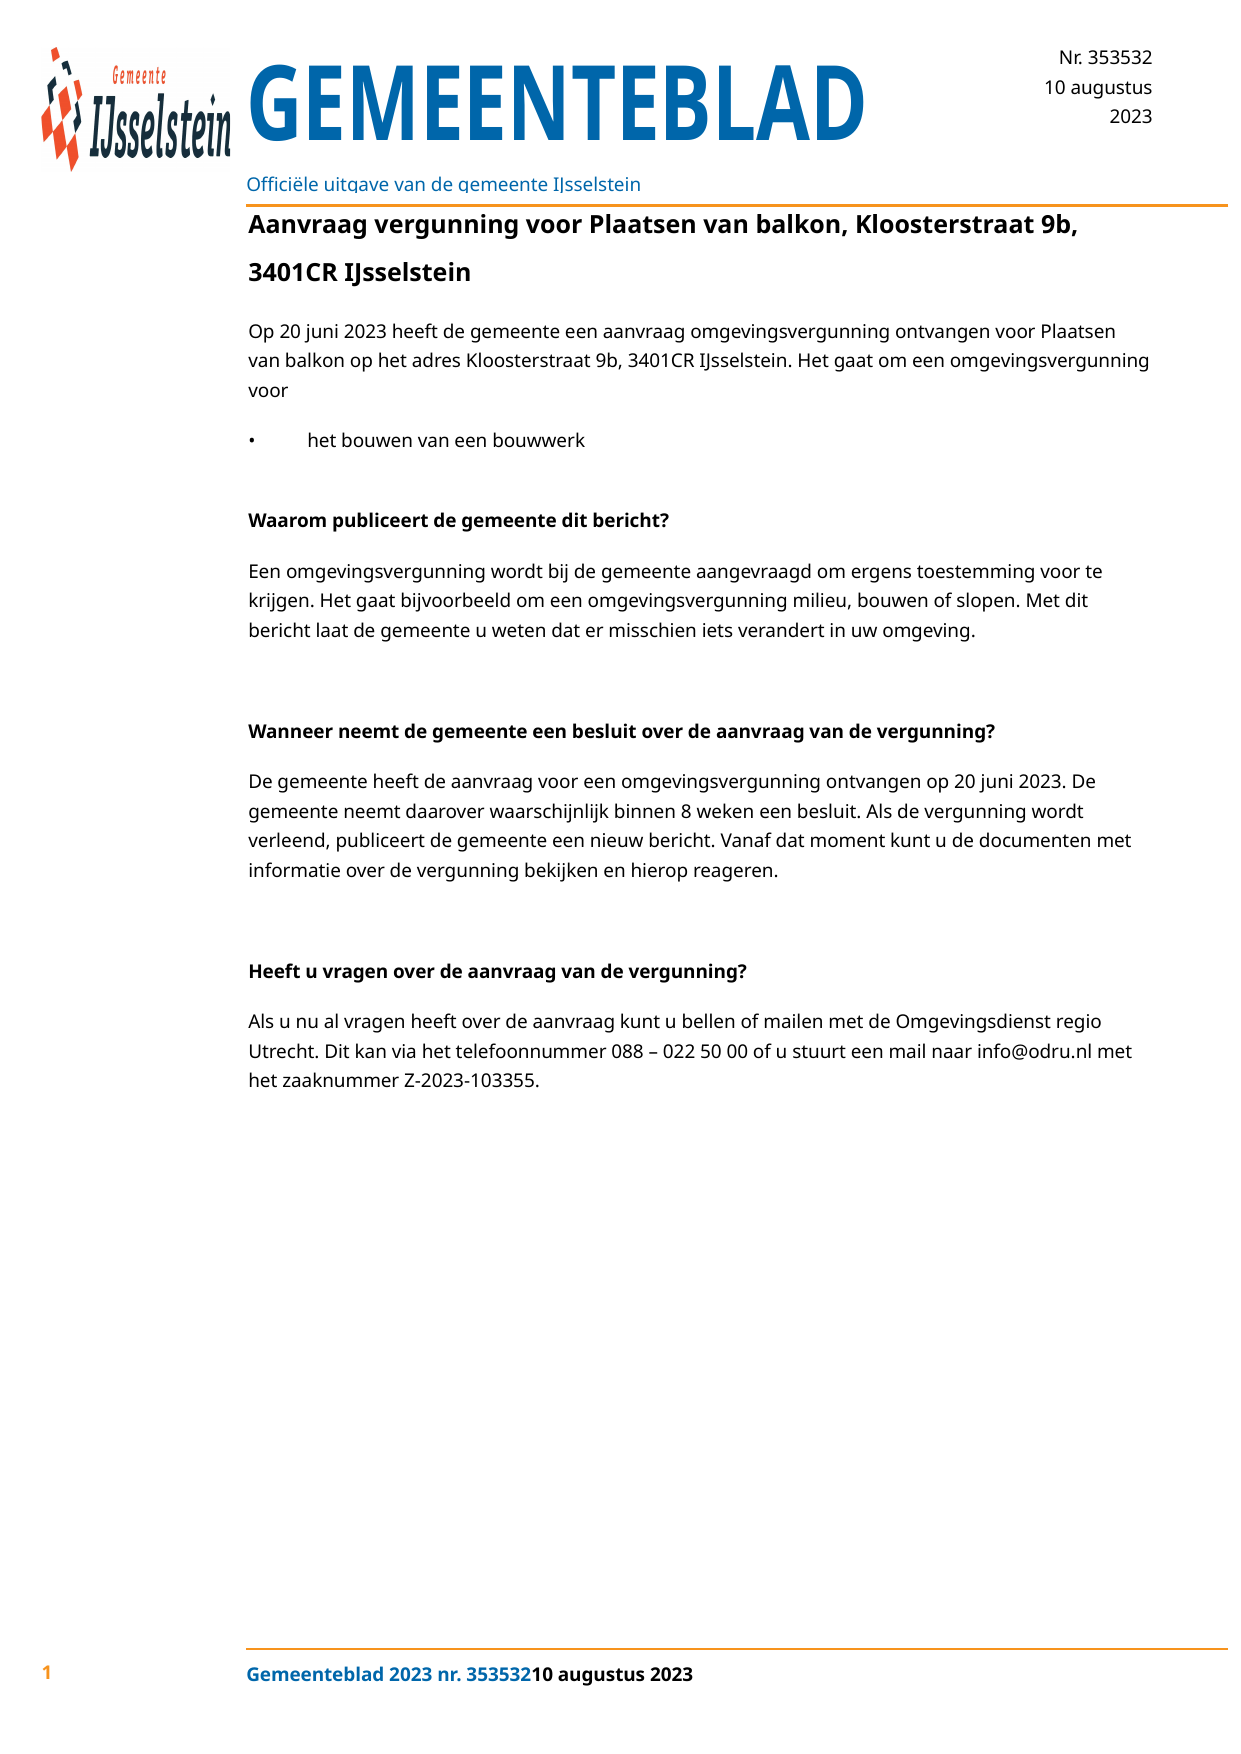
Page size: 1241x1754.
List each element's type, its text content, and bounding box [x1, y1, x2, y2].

text Waarom publiceert de gemeente dit bericht? [248, 507, 1152, 533]
picture [41, 47, 231, 172]
text Een omgevingsvergunning wordt bij de gemeente aangevraagd om ergens toestemming voor te krijgen. Het gaat bijvoorbeeld om een omgevingsvergunning milieu, bouwen of slopen. Met dit bericht laat de gemeente u weten dat er misschien iets verandert in uw omgeving. [248, 558, 1152, 643]
text Aanvraag vergunning voor Plaatsen van balkon, Kloosterstraat 9b, 3401CR IJsselstein [248, 207, 1152, 288]
text Wanneer neemt de gemeente een besluit over de aanvraag van de vergunning? [248, 718, 1152, 744]
text Als u nu al vragen heeft over de aanvraag kunt u bellen of mailen met de Omgevingsdienst regio Utrecht. Dit kan via het telefoonnummer 088 – 022 50 00 of u stuurt een mail naar info@odru.nl met het zaaknummer Z-2023-103355. [248, 1008, 1152, 1093]
text De gemeente heeft de aanvraag voor een omgevingsvergunning ontvangen op 20 juni 2023. De gemeente neemt daarover waarschijnlijk binnen 8 weken een besluit. Als de vergunning wordt verleend, publiceert de gemeente een nieuw bericht. Vanaf dat moment kunt u de documenten met informatie over de vergunning bekijken en hierop reageren. [248, 768, 1152, 883]
list het bouwen van een bouwwerk [248, 427, 1152, 453]
text Op 20 juni 2023 heeft de gemeente een aanvraag omgevingsvergunning ontvangen voor Plaatsen van balkon op het adres Kloosterstraat 9b, 3401CR IJsselstein. Het gaat om een omgevingsvergunning voor [248, 318, 1152, 403]
text Heeft u vragen over de aanvraag van de vergunning? [248, 958, 1152, 984]
